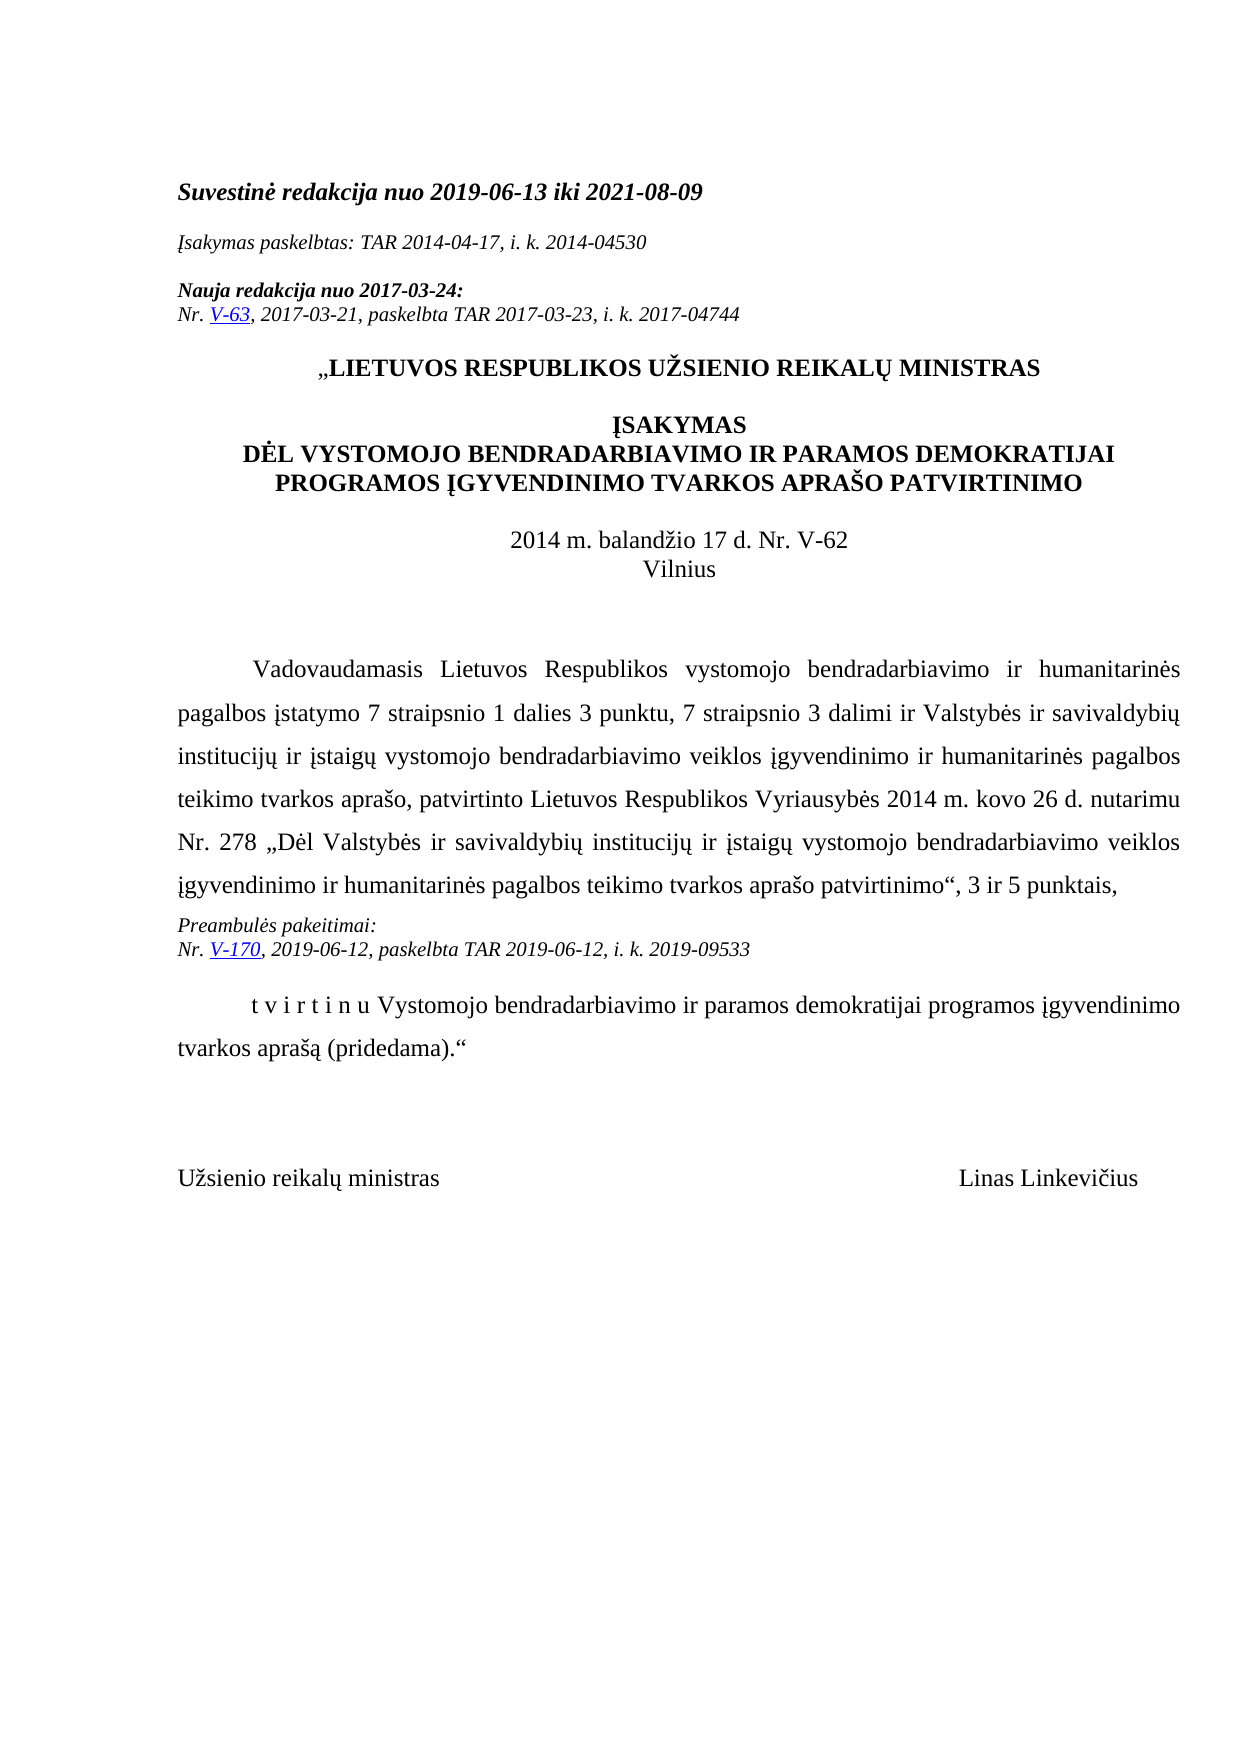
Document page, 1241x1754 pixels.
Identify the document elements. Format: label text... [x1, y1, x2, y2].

text Preambulės pakeitimai: [177, 913, 1181, 937]
text ĮSAKYMAS [177, 410, 1181, 439]
text Suvestinė redakcija nuo 2019-06-13 iki 2021-08-09 [177, 177, 1181, 206]
text Nr. V-63, 2017-03-21, paskelbta TAR 2017-03-23, i. k. 2017-04744 [177, 302, 1181, 326]
text Užsienio reikalų ministras Linas Linkevičius [177, 1163, 1181, 1191]
text „LIETUVOS RESPUBLIKOS UŽSIENIO REIKALŲ MINISTRAS [177, 353, 1181, 381]
text Įsakymas paskelbtas: TAR 2014-04-17, i. k. 2014-04530 [177, 230, 1181, 254]
text t v i r t i n u Vystomojo bendradarbiavimo ir paramos demokratijai programos įgyvendinimo tvarkos aprašą (pridedama).“ [177, 990, 1181, 1062]
text Vilnius [177, 554, 1181, 583]
text DĖL VYSTOMOJO BENDRADARBIAVIMO IR PARAMOS DEMOKRATIJAI PROGRAMOS ĮGYVENDINIMO TVARKOS APRAŠO PATVIRTINIMO [177, 439, 1181, 496]
text Nr. V-170, 2019-06-12, paskelbta TAR 2019-06-12, i. k. 2019-09533 [177, 937, 1181, 961]
text Nauja redakcija nuo 2017-03-24: [177, 278, 1181, 302]
text 2014 m. balandžio 17 d. Nr. V-62 [177, 525, 1181, 554]
text Vadovaudamasis Lietuvos Respublikos vystomojo bendradarbiavimo ir humanitarinės pagalbos įstatymo 7 straipsnio 1 dalies 3 punktu, 7 straipsnio 3 dalimi ir Valstybės ir savivaldybių institucijų ir įstaigų vystomojo bendradarbiavimo veiklos įgyvendinimo ir humanitarinės pagalbos teikimo tvarkos aprašo, patvirtinto Lietuvos Respublikos Vyriausybės 2014 m. kovo 26 d. nutarimu Nr. 278 „Dėl Valstybės ir savivaldybių institucijų ir įstaigų vystomojo bendradarbiavimo veiklos įgyvendinimo ir humanitarinės pagalbos teikimo tvarkos aprašo patvirtinimo“, 3 ir 5 punktais, [177, 654, 1181, 899]
